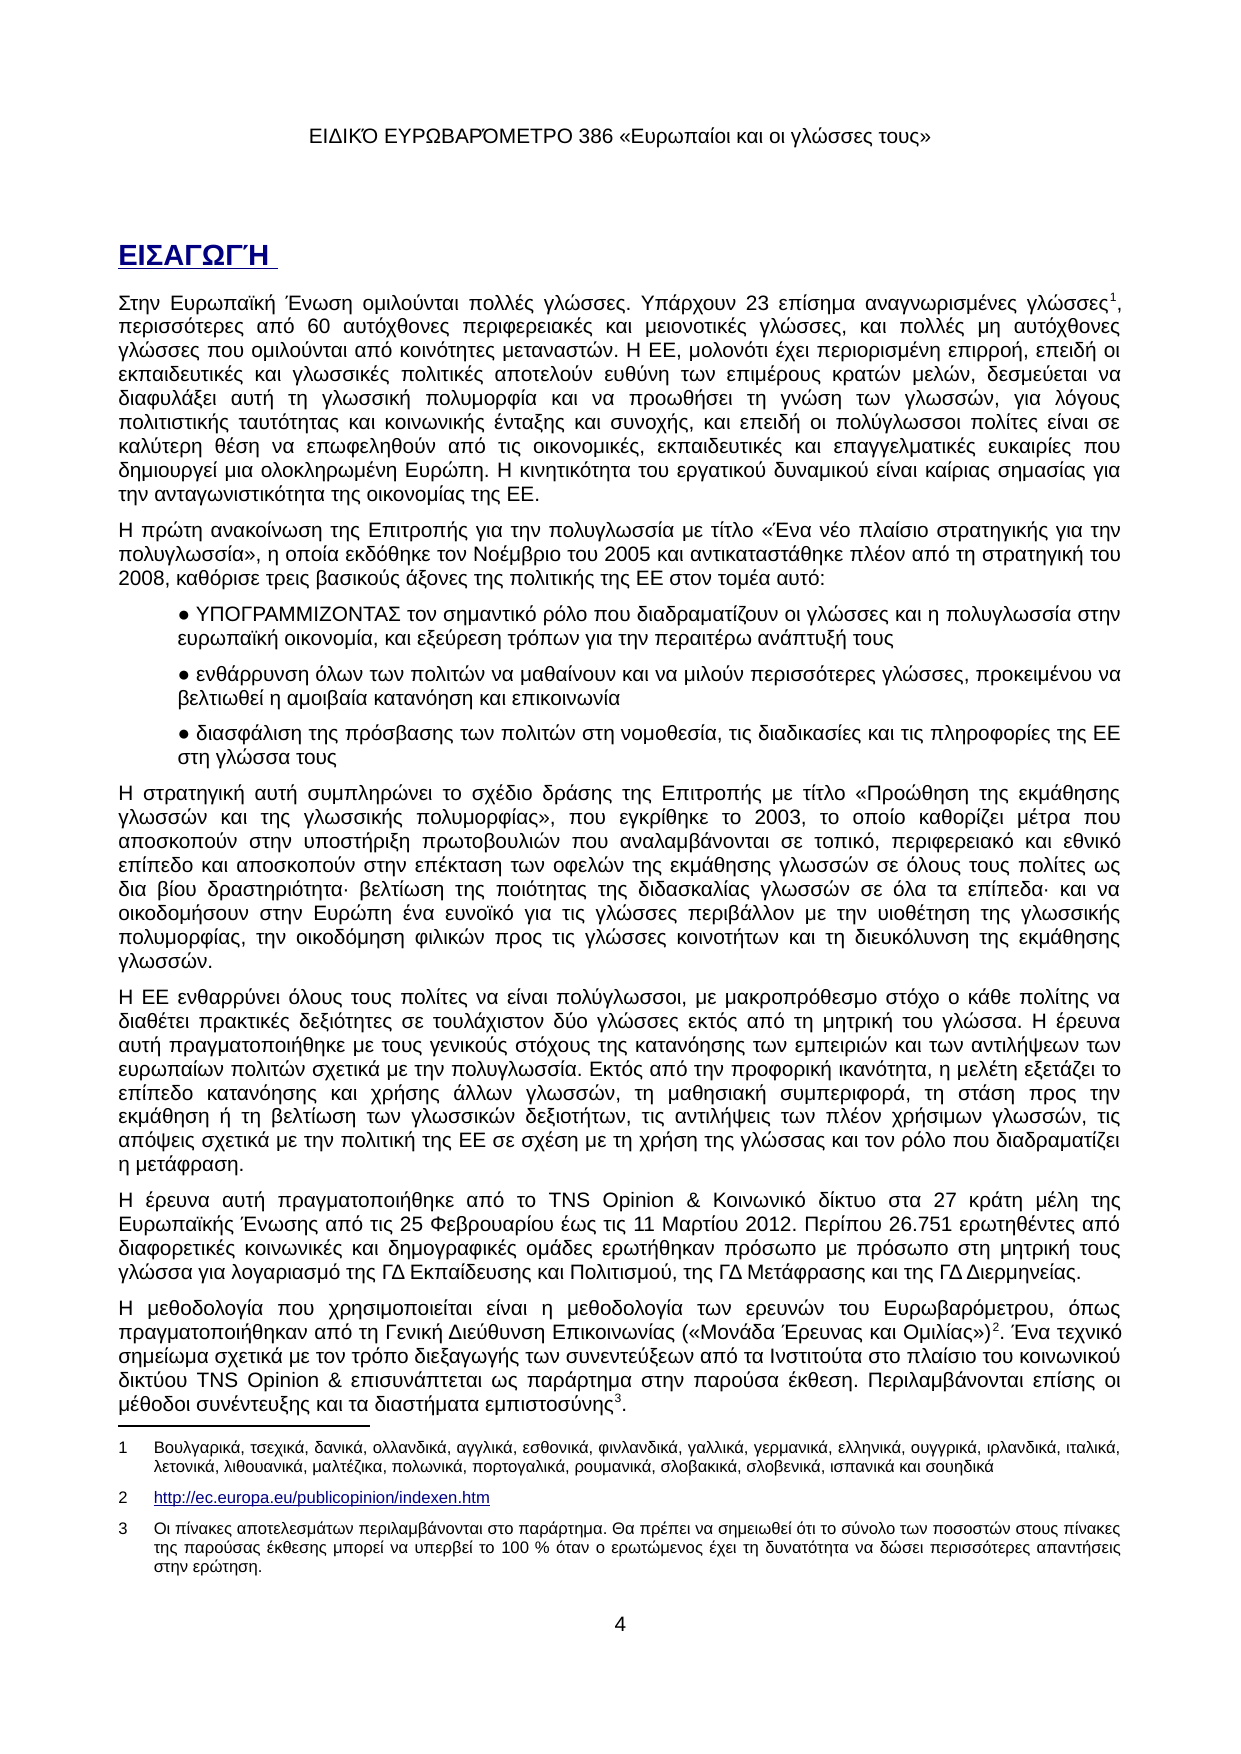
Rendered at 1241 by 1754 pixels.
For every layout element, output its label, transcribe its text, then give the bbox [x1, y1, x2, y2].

text ● ενθάρρυνση όλων των πολιτών να μαθαίνουν και να μιλούν περισσότερες γλώσσες, προκειμένου να βελτιωθεί η αμοιβαία κατανόηση και επικοινωνία [177, 661, 1122, 709]
text Οι πίνακες αποτελεσμάτων περιλαμβάνονται στο παράρτημα. Θα πρέπει να σημειωθεί ότι το σύνολο των ποσοστών στους πίνακες της παρούσας έκθεσης μπορεί να υπερβεί το 100 % όταν ο ερωτώμενος έχει τη δυνατότητα να δώσει περισσότερες απαντήσεις στην ερώτηση. [118, 1519, 1122, 1576]
text ● ΥΠΟΓΡΑΜΜΙΖΟΝΤΑΣ τον σημαντικό ρόλο που διαδραματίζουν οι γλώσσες και η πολυγλωσσία στην ευρωπαϊκή οικονομία, και εξεύρεση τρόπων για την περαιτέρω ανάπτυξή τους [177, 602, 1122, 649]
text Βουλγαρικά, τσεχικά, δανικά, ολλανδικά, αγγλικά, εσθονικά, φινλανδικά, γαλλικά, γερμανικά, ελληνικά, ουγγρικά, ιρλανδικά, ιταλικά, λετονικά, λιθουανικά, μαλτέζικα, πολωνικά, πορτογαλικά, ρουμανικά, σλοβακικά, σλοβενικά, ισπανικά και σουηδικά [118, 1438, 1122, 1476]
text http://ec.europa.eu/publicopinion/indexen.htm [118, 1488, 1122, 1507]
text Στην Ευρωπαϊκή Ένωση ομιλούνται πολλές γλώσσες. Υπάρχουν 23 επίσημα αναγνωρισμένες γλώσσες, περισσότερες από 60 αυτόχθονες περιφερειακές και μειονοτικές γλώσσες, και πολλές μη αυτόχθονες γλώσσες που ομιλούνται από κοινότητες μεταναστών. Η ΕΕ, μολονότι έχει περιορισμένη επιρροή, επειδή οι εκπαιδευτικές και γλωσσικές πολιτικές αποτελούν ευθύνη των επιμέρους κρατών μελών, δεσμεύεται να διαφυλάξει αυτή τη γλωσσική πολυμορφία και να προωθήσει τη γνώση των γλωσσών, για λόγους πολιτιστικής ταυτότητας και κοινωνικής ένταξης και συνοχής, και επειδή οι πολύγλωσσοι πολίτες είναι σε καλύτερη θέση να επωφεληθούν από τις οικονομικές, εκπαιδευτικές και επαγγελματικές ευκαιρίες που δημιουργεί μια ολοκληρωμένη Ευρώπη. Η κινητικότητα του εργατικού δυναμικού είναι καίριας σημασίας για την ανταγωνιστικότητα της οικονομίας της ΕΕ. [118, 290, 1122, 506]
text Η στρατηγική αυτή συμπληρώνει το σχέδιο δράσης της Επιτροπής με τίτλο «Προώθηση της εκμάθησης γλωσσών και της γλωσσικής πολυμορφίας», που εγκρίθηκε το 2003, το οποίο καθορίζει μέτρα που αποσκοπούν στην υποστήριξη πρωτοβουλιών που αναλαμβάνονται σε τοπικό, περιφερειακό και εθνικό επίπεδο και αποσκοπούν στην επέκταση των οφελών της εκμάθησης γλωσσών σε όλους τους πολίτες ως δια βίου δραστηριότητα· βελτίωση της ποιότητας της διδασκαλίας γλωσσών σε όλα τα επίπεδα· και να οικοδομήσουν στην Ευρώπη ένα ευνοϊκό για τις γλώσσες περιβάλλον με την υιοθέτηση της γλωσσικής πολυμορφίας, την οικοδόμηση φιλικών προς τις γλώσσες κοινοτήτων και τη διευκόλυνση της εκμάθησης γλωσσών. [118, 781, 1122, 973]
subtitle ΕΙΣΑΓΩΓΉ [118, 238, 1122, 272]
text Η πρώτη ανακοίνωση της Επιτροπής για την πολυγλωσσία με τίτλο «Ένα νέο πλαίσιο στρατηγικής για την πολυγλωσσία», η οποία εκδόθηκε τον Νοέμβριο του 2005 και αντικαταστάθηκε πλέον από τη στρατηγική του 2008, καθόρισε τρεις βασικούς άξονες της πολιτικής της ΕΕ στον τομέα αυτό: [118, 518, 1122, 590]
text Η ΕΕ ενθαρρύνει όλους τους πολίτες να είναι πολύγλωσσοι, με μακροπρόθεσμο στόχο ο κάθε πολίτης να διαθέτει πρακτικές δεξιότητες σε τουλάχιστον δύο γλώσσες εκτός από τη μητρική του γλώσσα. Η έρευνα αυτή πραγματοποιήθηκε με τους γενικούς στόχους της κατανόησης των εμπειριών και των αντιλήψεων των ευρωπαίων πολιτών σχετικά με την πολυγλωσσία. Εκτός από την προφορική ικανότητα, η μελέτη εξετάζει το επίπεδο κατανόησης και χρήσης άλλων γλωσσών, τη μαθησιακή συμπεριφορά, τη στάση προς την εκμάθηση ή τη βελτίωση των γλωσσικών δεξιοτήτων, τις αντιλήψεις των πλέον χρήσιμων γλωσσών, τις απόψεις σχετικά με την πολιτική της ΕΕ σε σχέση με τη χρήση της γλώσσας και τον ρόλο που διαδραματίζει η μετάφραση. [118, 984, 1122, 1176]
text Η μεθοδολογία που χρησιμοποιείται είναι η μεθοδολογία των ερευνών του Ευρωβαρόμετρου, όπως πραγματοποιήθηκαν από τη Γενική Διεύθυνση Επικοινωνίας («Μονάδα Έρευνας και Ομιλίας»). Ένα τεχνικό σημείωμα σχετικά με τον τρόπο διεξαγωγής των συνεντεύξεων από τα Ινστιτούτα στο πλαίσιο του κοινωνικού δικτύου TNS Opinion & επισυνάπτεται ως παράρτημα στην παρούσα έκθεση. Περιλαμβάνονται επίσης οι μέθοδοι συνέντευξης και τα διαστήματα εμπιστοσύνης. [118, 1296, 1122, 1416]
text Η έρευνα αυτή πραγματοποιήθηκε από το TNS Opinion & Κοινωνικό δίκτυο στα 27 κράτη μέλη της Ευρωπαϊκής Ένωσης από τις 25 Φεβρουαρίου έως τις 11 Μαρτίου 2012. Περίπου 26.751 ερωτηθέντες από διαφορετικές κοινωνικές και δημογραφικές ομάδες ερωτήθηκαν πρόσωπο με πρόσωπο στη μητρική τους γλώσσα για λογαριασμό της ΓΔ Εκπαίδευσης και Πολιτισμού, της ΓΔ Μετάφρασης και της ΓΔ Διερμηνείας. [118, 1188, 1122, 1284]
text ● διασφάλιση της πρόσβασης των πολιτών στη νομοθεσία, τις διαδικασίες και τις πληροφορίες της ΕΕ στη γλώσσα τους [177, 721, 1122, 769]
